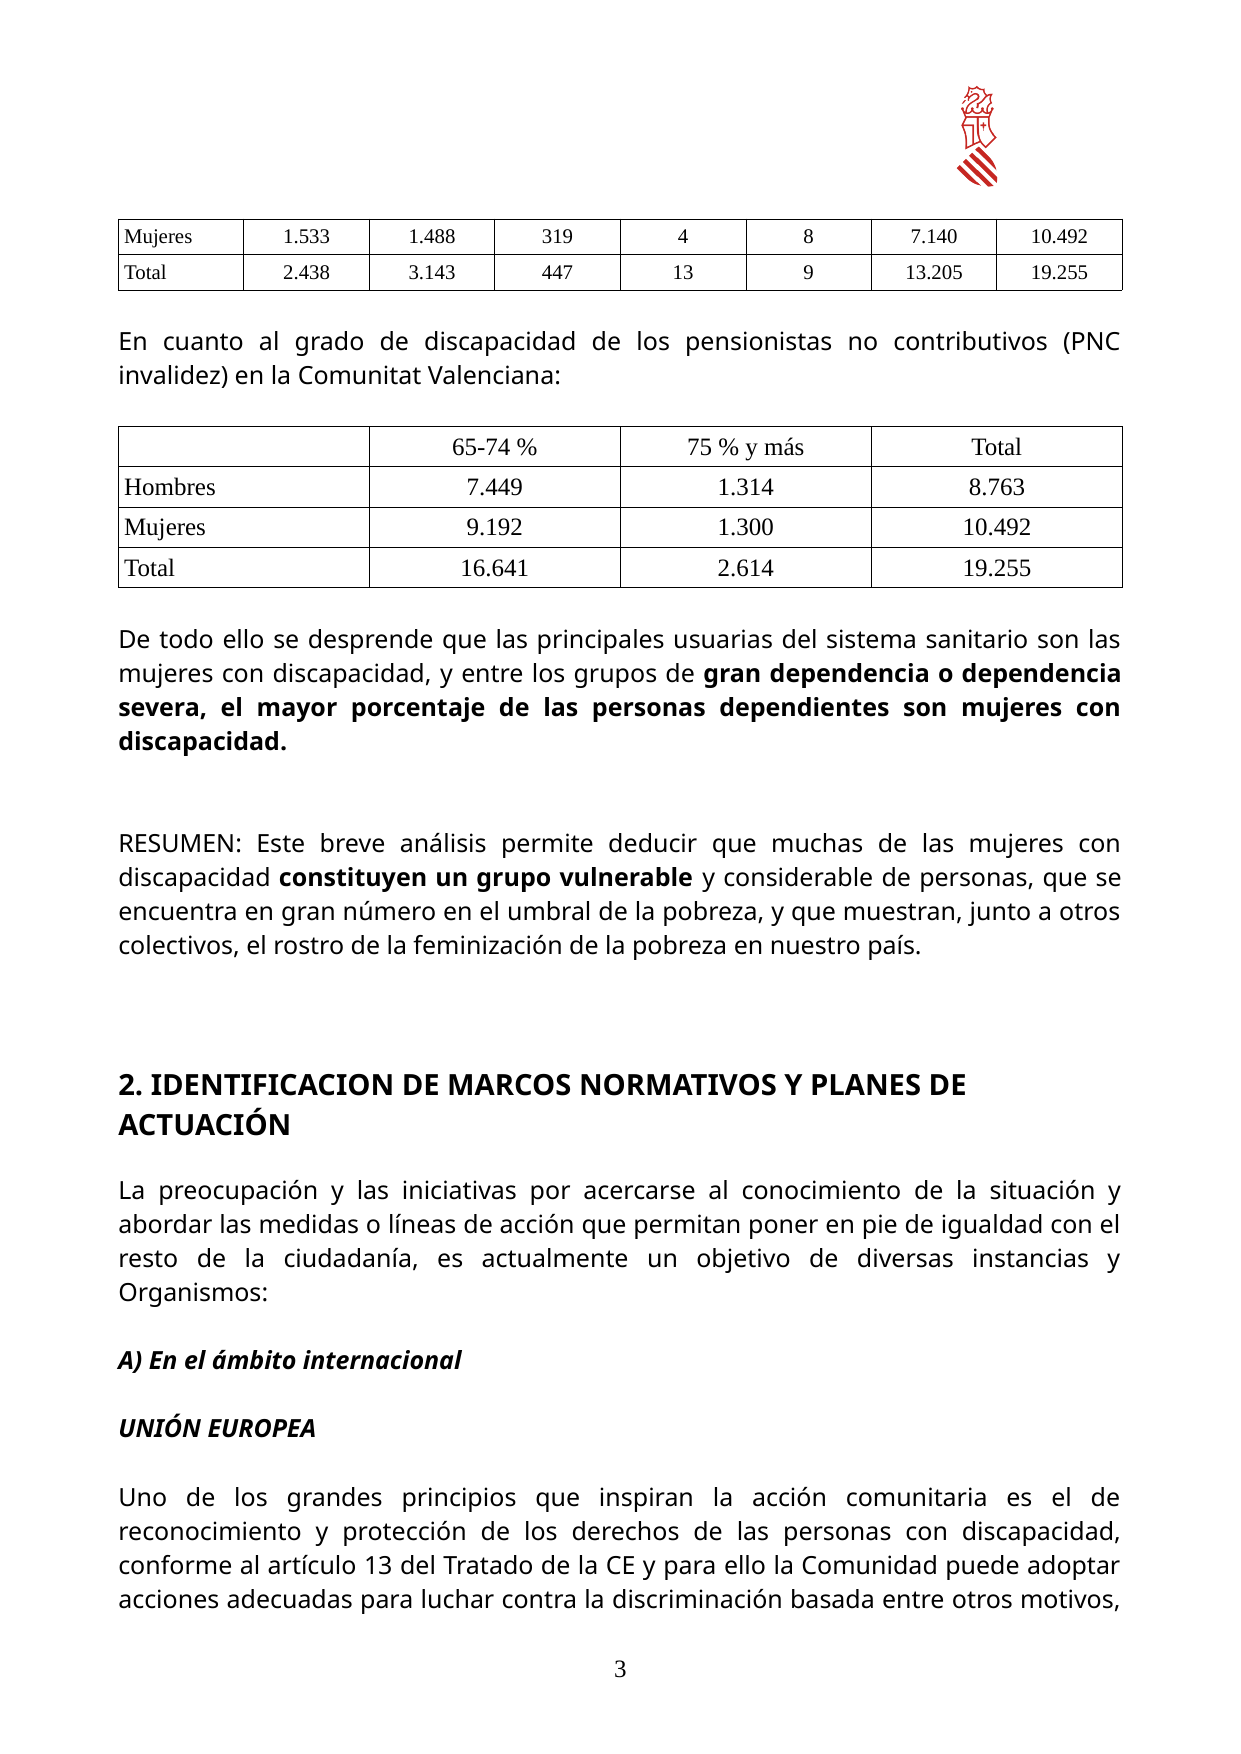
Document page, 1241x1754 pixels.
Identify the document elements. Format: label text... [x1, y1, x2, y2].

table_cell 1.300 [621, 508, 871, 547]
table_cell 7.140 [872, 220, 996, 254]
table_cell 447 [495, 255, 620, 290]
table_cell 4 [621, 220, 746, 254]
text Uno de los grandes principios que inspiran la acción comunitaria es el de reconocimiento y protección de los derechos de las personas con discapacidad, conforme al artículo 13 del Tratado de la CE y para ello la Comunidad puede adoptar acciones adecuadas para luchar contra la discriminación basada entre otros motivos, [118, 1479, 1122, 1616]
table_cell Mujeres [119, 508, 369, 547]
picture [831, 70, 1123, 198]
table_header 65-74 % [370, 427, 620, 466]
table_cell 319 [495, 220, 620, 254]
table_cell 9 [747, 255, 871, 290]
text UNIÓN EUROPEA [118, 1411, 1122, 1445]
table_cell Total [119, 255, 243, 290]
table_cell Mujeres [119, 220, 243, 254]
table_cell Total [119, 548, 369, 587]
table_header Total [872, 427, 1122, 466]
table_cell 13 [621, 255, 746, 290]
text 2. IDENTIFICACION DE MARCOS NORMATIVOS Y PLANES DE ACTUACIÓN [118, 1064, 1122, 1144]
text De todo ello se desprende que las principales usuarias del sistema sanitario son las mujeres con discapacidad, y entre los grupos de gran dependencia o dependencia severa, el mayor porcentaje de las personas dependientes son mujeres con discapacidad. [118, 621, 1122, 758]
text En cuanto al grado de discapacidad de los pensionistas no contributivos (PNC invalidez) en la Comunitat Valenciana: [118, 324, 1122, 392]
table_cell 19.255 [872, 548, 1122, 587]
table_cell 2.614 [621, 548, 871, 587]
table_cell 9.192 [370, 508, 620, 547]
table_cell 3.143 [370, 255, 494, 290]
text La preocupación y las iniciativas por acercarse al conocimiento de la situación y abordar las medidas o líneas de acción que permitan poner en pie de igualdad con el resto de la ciudadanía, es actualmente un objetivo de diversas instancias y Organismos: [118, 1173, 1122, 1309]
table_cell 10.492 [872, 508, 1122, 547]
table_cell 1.488 [370, 220, 494, 254]
text RESUMEN: Este breve análisis permite deducir que muchas de las mujeres con discapacidad constituyen un grupo vulnerable y considerable de personas, que se encuentra en gran número en el umbral de la pobreza, y que muestran, junto a otros colectivos, el rostro de la feminización de la pobreza en nuestro país. [118, 826, 1122, 962]
table_cell 19.255 [997, 255, 1122, 290]
table_cell 1.533 [244, 220, 369, 254]
table_cell 8 [747, 220, 871, 254]
table_cell 1.314 [621, 467, 871, 507]
table_cell 13.205 [872, 255, 996, 290]
table_cell 7.449 [370, 467, 620, 507]
table_cell 10.492 [997, 220, 1122, 254]
table_cell Hombres [119, 467, 369, 507]
table_header 75 % y más [621, 427, 871, 466]
text A) En el ámbito internacional [118, 1343, 1122, 1377]
table_cell 2.438 [244, 255, 369, 290]
table_cell 8.763 [872, 467, 1122, 507]
table_header [119, 427, 369, 466]
table_cell 16.641 [370, 548, 620, 587]
